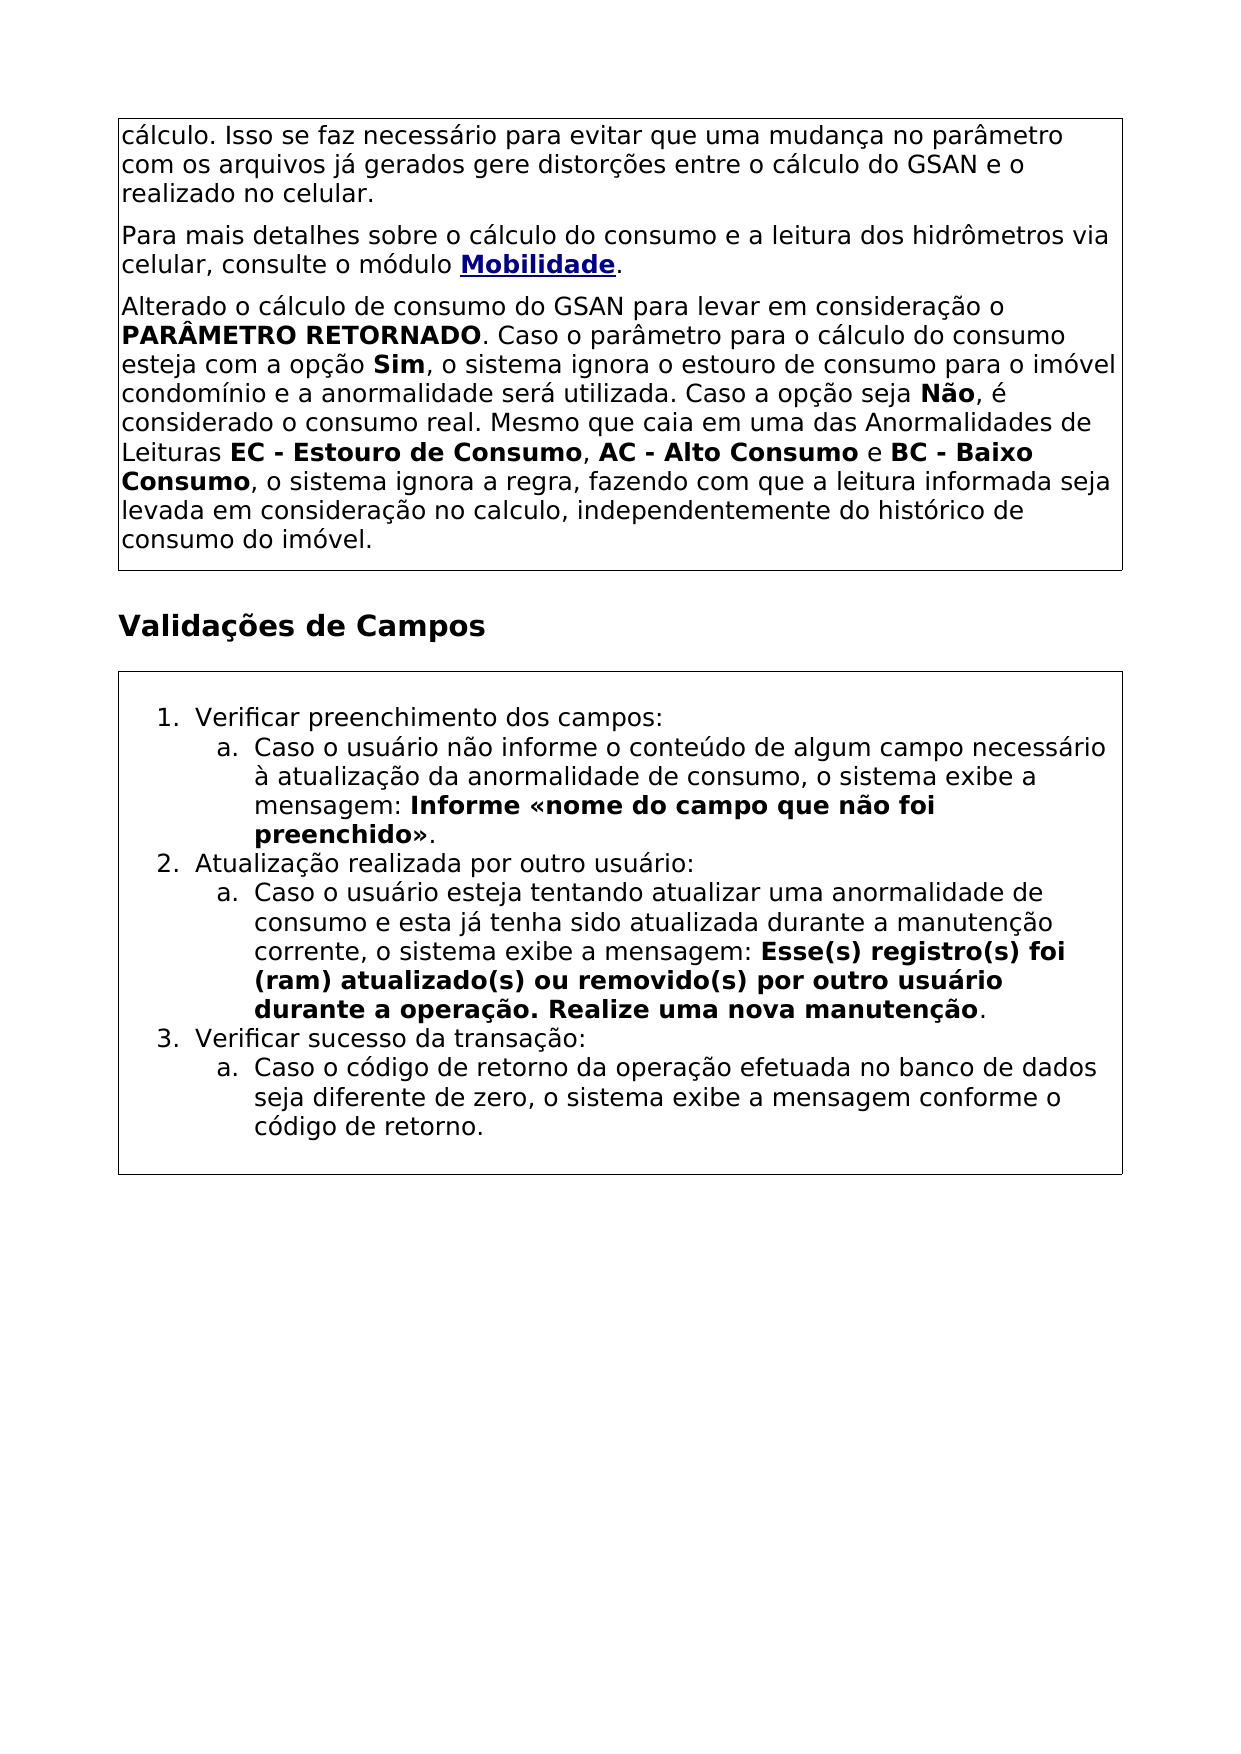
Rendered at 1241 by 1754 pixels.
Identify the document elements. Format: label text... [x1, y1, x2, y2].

table_header Verificar preenchimento dos campos: Caso o usuário não informe o conteúdo de algum campo necessário à atualização da anormalidade de consumo, o sistema exibe a mensagem: Informe «nome do campo que não foi preenchido». Atualização realizada por outro usuário: Caso o usuário esteja tentando atualizar uma anormalidade de consumo e esta já tenha sido atualizada durante a manutenção corrente, o sistema exibe a mensagem: Esse(s) registro(s) foi (ram) atualizado(s) ou removido(s) por outro usuário durante a operação. Realize uma nova manutenção. Verificar sucesso da transação: Caso o código de retorno da operação efetuada no banco de dados seja diferente de zero, o sistema exibe a mensagem conforme o código de retorno. [119, 672, 1122, 1173]
subtitle Validações de Campos [118, 610, 1122, 644]
table_header cálculo. Isso se faz necessário para evitar que uma mudança no parâmetro com os arquivos já gerados gere distorções entre o cálculo do GSAN e o realizado no celular. Para mais detalhes sobre o cálculo do consumo e a leitura dos hidrômetros via celular, consulte o módulo Mobilidade. Alterado o cálculo de consumo do GSAN para levar em consideração o PARÂMETRO RETORNADO. Caso o parâmetro para o cálculo do consumo esteja com a opção Sim, o sistema ignora o estouro de consumo para o imóvel condomínio e a anormalidade será utilizada. Caso a opção seja Não, é considerado o consumo real. Mesmo que caia em uma das Anormalidades de Leituras EC - Estouro de Consumo, AC - Alto Consumo e BC - Baixo Consumo, o sistema ignora a regra, fazendo com que a leitura informada seja levada em consideração no calculo, independentemente do histórico de consumo do imóvel. [119, 119, 1122, 570]
